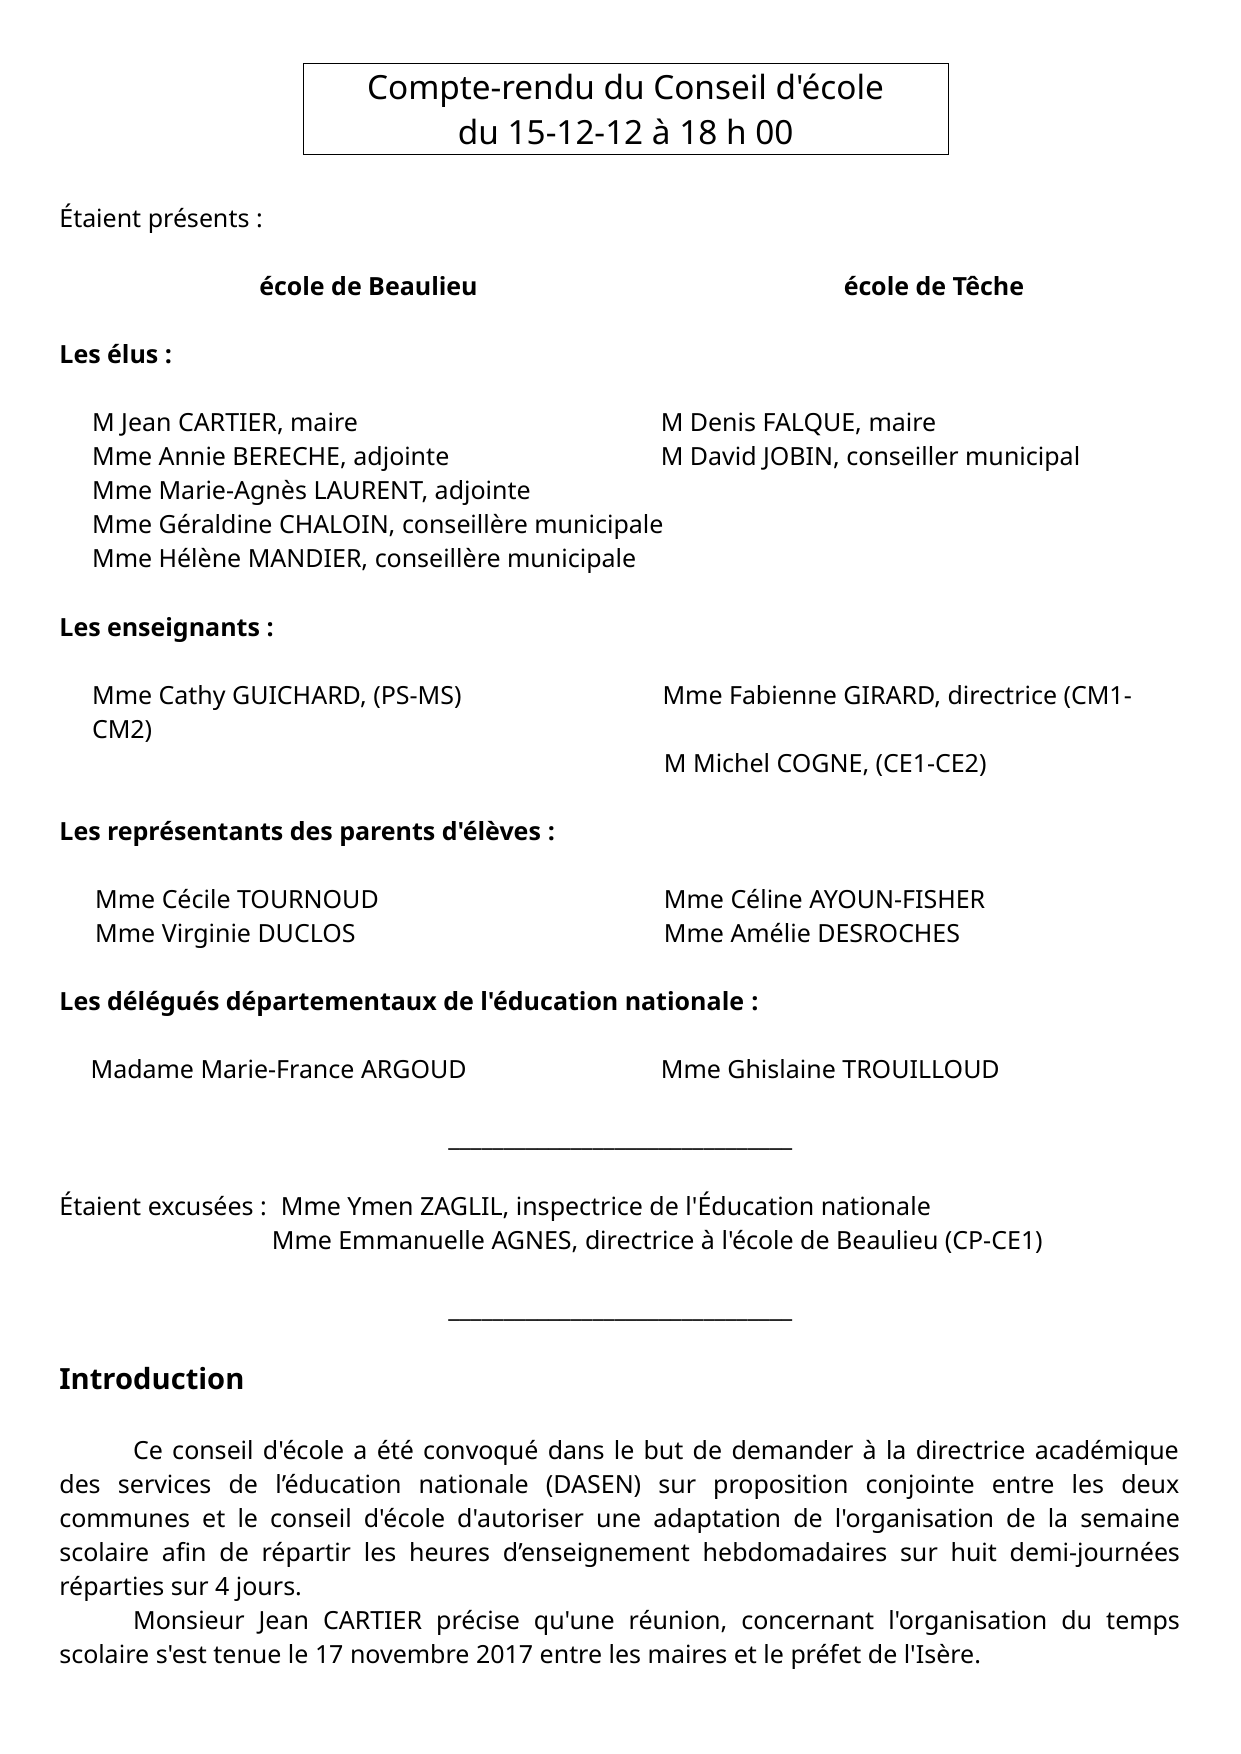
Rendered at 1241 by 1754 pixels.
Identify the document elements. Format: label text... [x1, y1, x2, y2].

text Étaient excusées : Mme Ymen ZAGLIL, inspectrice de l'Éducation nationale [59, 1188, 1181, 1222]
text Mme Géraldine CHALOIN, conseillère municipale [92, 507, 1181, 541]
text Mme Emmanuelle AGNES, directrice à l'école de Beaulieu (CP-CE1) [59, 1222, 1181, 1256]
text Mme Cécile TOURNOUD Mme Céline AYOUN-FISHER [95, 882, 1181, 916]
text _______________________________ [59, 1120, 1181, 1154]
text Les délégués départementaux de l'éducation nationale : [59, 984, 1181, 1018]
text M Jean CARTIER, maire M Denis FALQUE, maire [92, 405, 1181, 439]
text Mme Virginie DUCLOS Mme Amélie DESROCHES [95, 916, 1181, 950]
text Étaient présents : [59, 200, 1181, 234]
text Les élus : [59, 337, 1181, 371]
text Mme Annie BERECHE, adjointe M David JOBIN, conseiller municipal [92, 439, 1181, 473]
text Mme Marie-Agnès LAURENT, adjointe [92, 473, 1181, 507]
text Compte-rendu du Conseil d'école [304, 64, 948, 108]
text Monsieur Jean CARTIER précise qu'une réunion, concernant l'organisation du temps scolaire s'est tenue le 17 novembre 2017 entre les maires et le préfet de l'Isère. [59, 1603, 1181, 1671]
text M Michel COGNE, (CE1-CE2) [59, 745, 1181, 779]
text _______________________________ [59, 1290, 1181, 1324]
text Les enseignants : [59, 609, 1181, 643]
text Introduction [59, 1358, 1181, 1398]
text Madame Marie-France ARGOUD Mme Ghislaine TROUILLOUD [59, 1052, 1181, 1086]
text Mme Cathy GUICHARD, (PS-MS) Mme Fabienne GIRARD, directrice (CM1-CM2) [92, 677, 1181, 745]
text Ce conseil d'école a été convoqué dans le but de demander à la directrice académique des services de l’éducation nationale (DASEN) sur proposition conjointe entre les deux communes et le conseil d'école d'autoriser une adaptation de l'organisation de la semaine scolaire afin de répartir les heures d’enseignement hebdomadaires sur huit demi-journées réparties sur 4 jours. [59, 1432, 1181, 1603]
text Mme Hélène MANDIER, conseillère municipale [92, 541, 1181, 575]
text école de Beaulieu école de Têche [59, 268, 1181, 303]
text du 15-12-12 à 18 h 00 [304, 108, 948, 154]
text Les représentants des parents d'élèves : [59, 813, 1181, 848]
